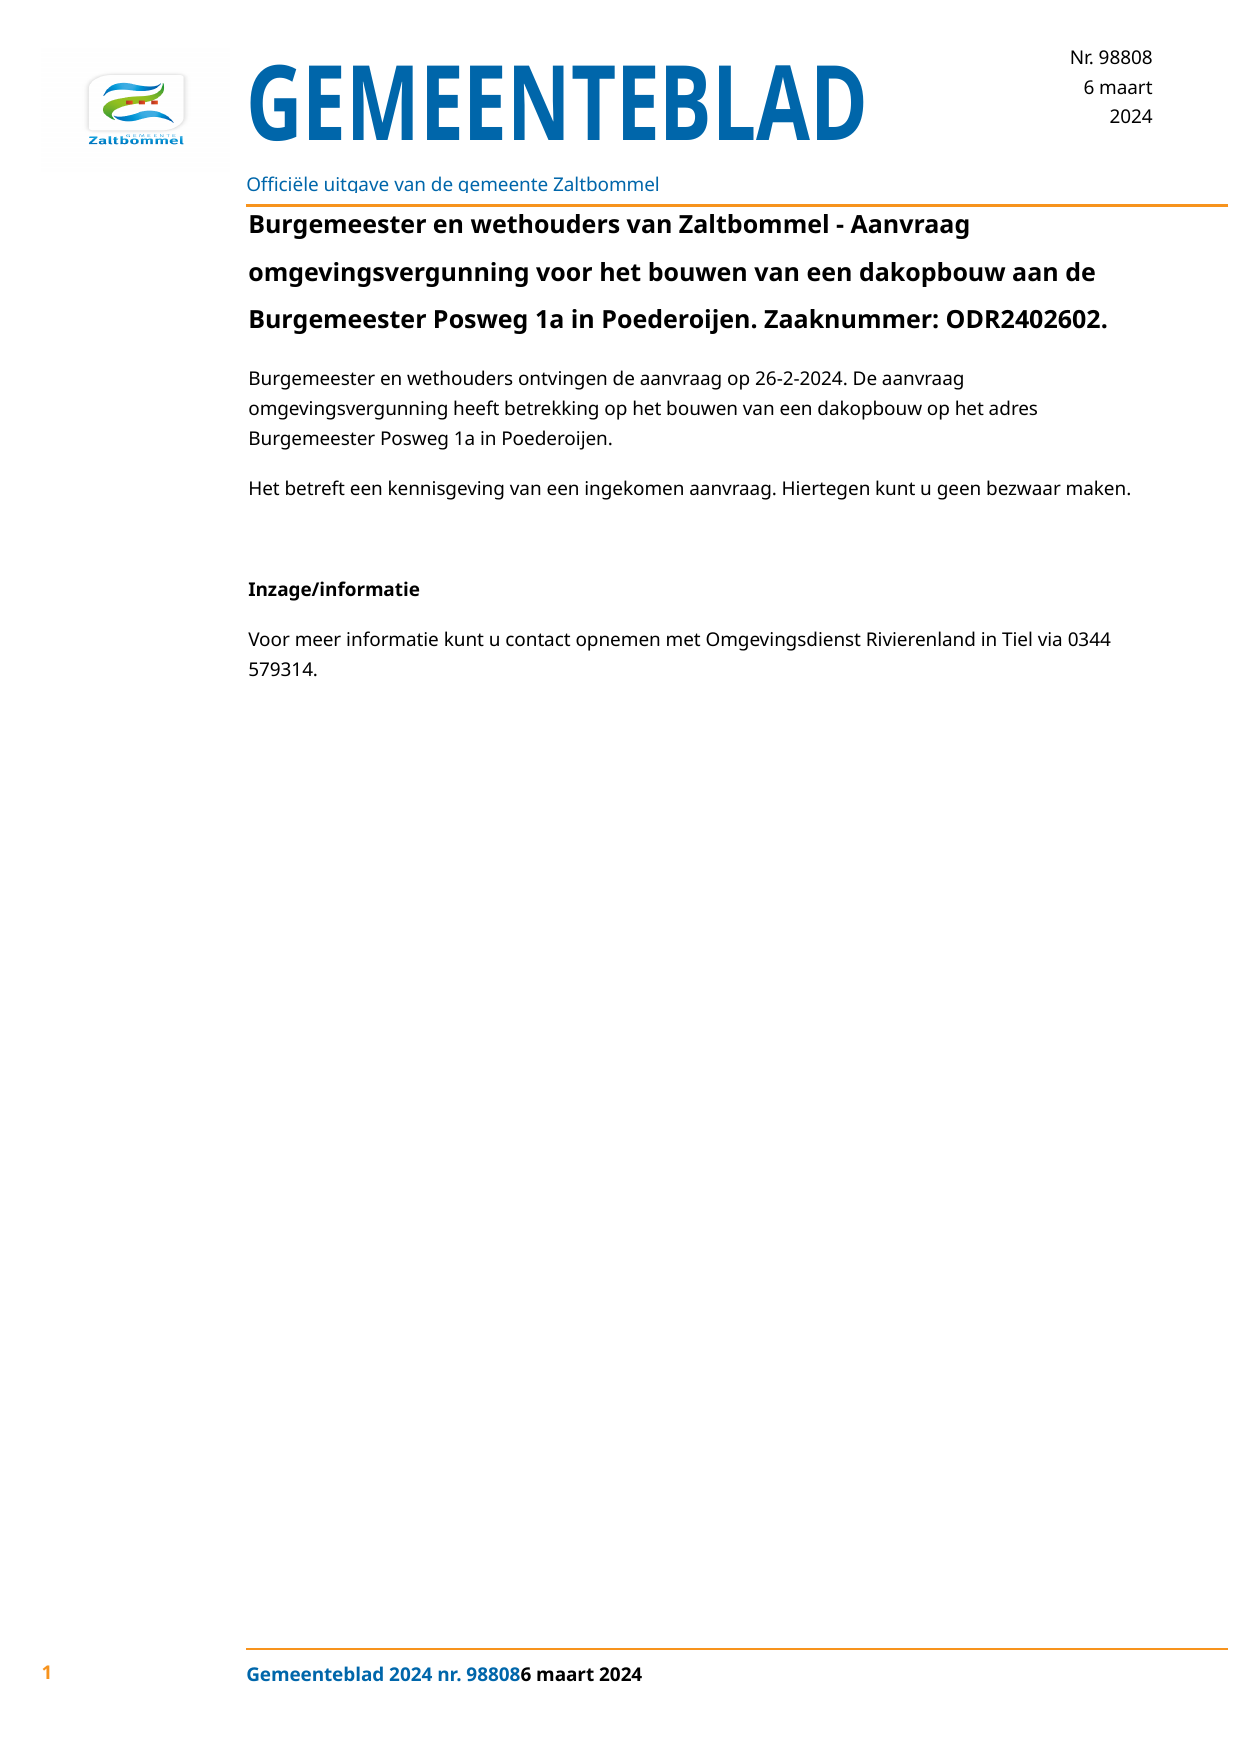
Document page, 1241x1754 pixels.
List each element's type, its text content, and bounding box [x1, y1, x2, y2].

text Burgemeester en wethouders van Zaltbommel - Aanvraag omgevingsvergunning voor het bouwen van een dakopbouw aan de Burgemeester Posweg 1a in Poederoijen. Zaaknummer: ODR2402602. [248, 207, 1152, 336]
picture [41, 47, 231, 172]
text Het betreft een kennisgeving van een ingekomen aanvraag. Hiertegen kunt u geen bezwaar maken. [248, 475, 1152, 501]
text Voor meer informatie kunt u contact opnemen met Omgevingsdienst Rivierenland in Tiel via 0344 579314. [248, 626, 1152, 682]
text Burgemeester en wethouders ontvingen de aanvraag op 26-2-2024. De aanvraag omgevingsvergunning heeft betrekking op het bouwen van een dakopbouw op het adres Burgemeester Posweg 1a in Poederoijen. [248, 366, 1152, 450]
text Inzage/informatie [248, 576, 1152, 602]
